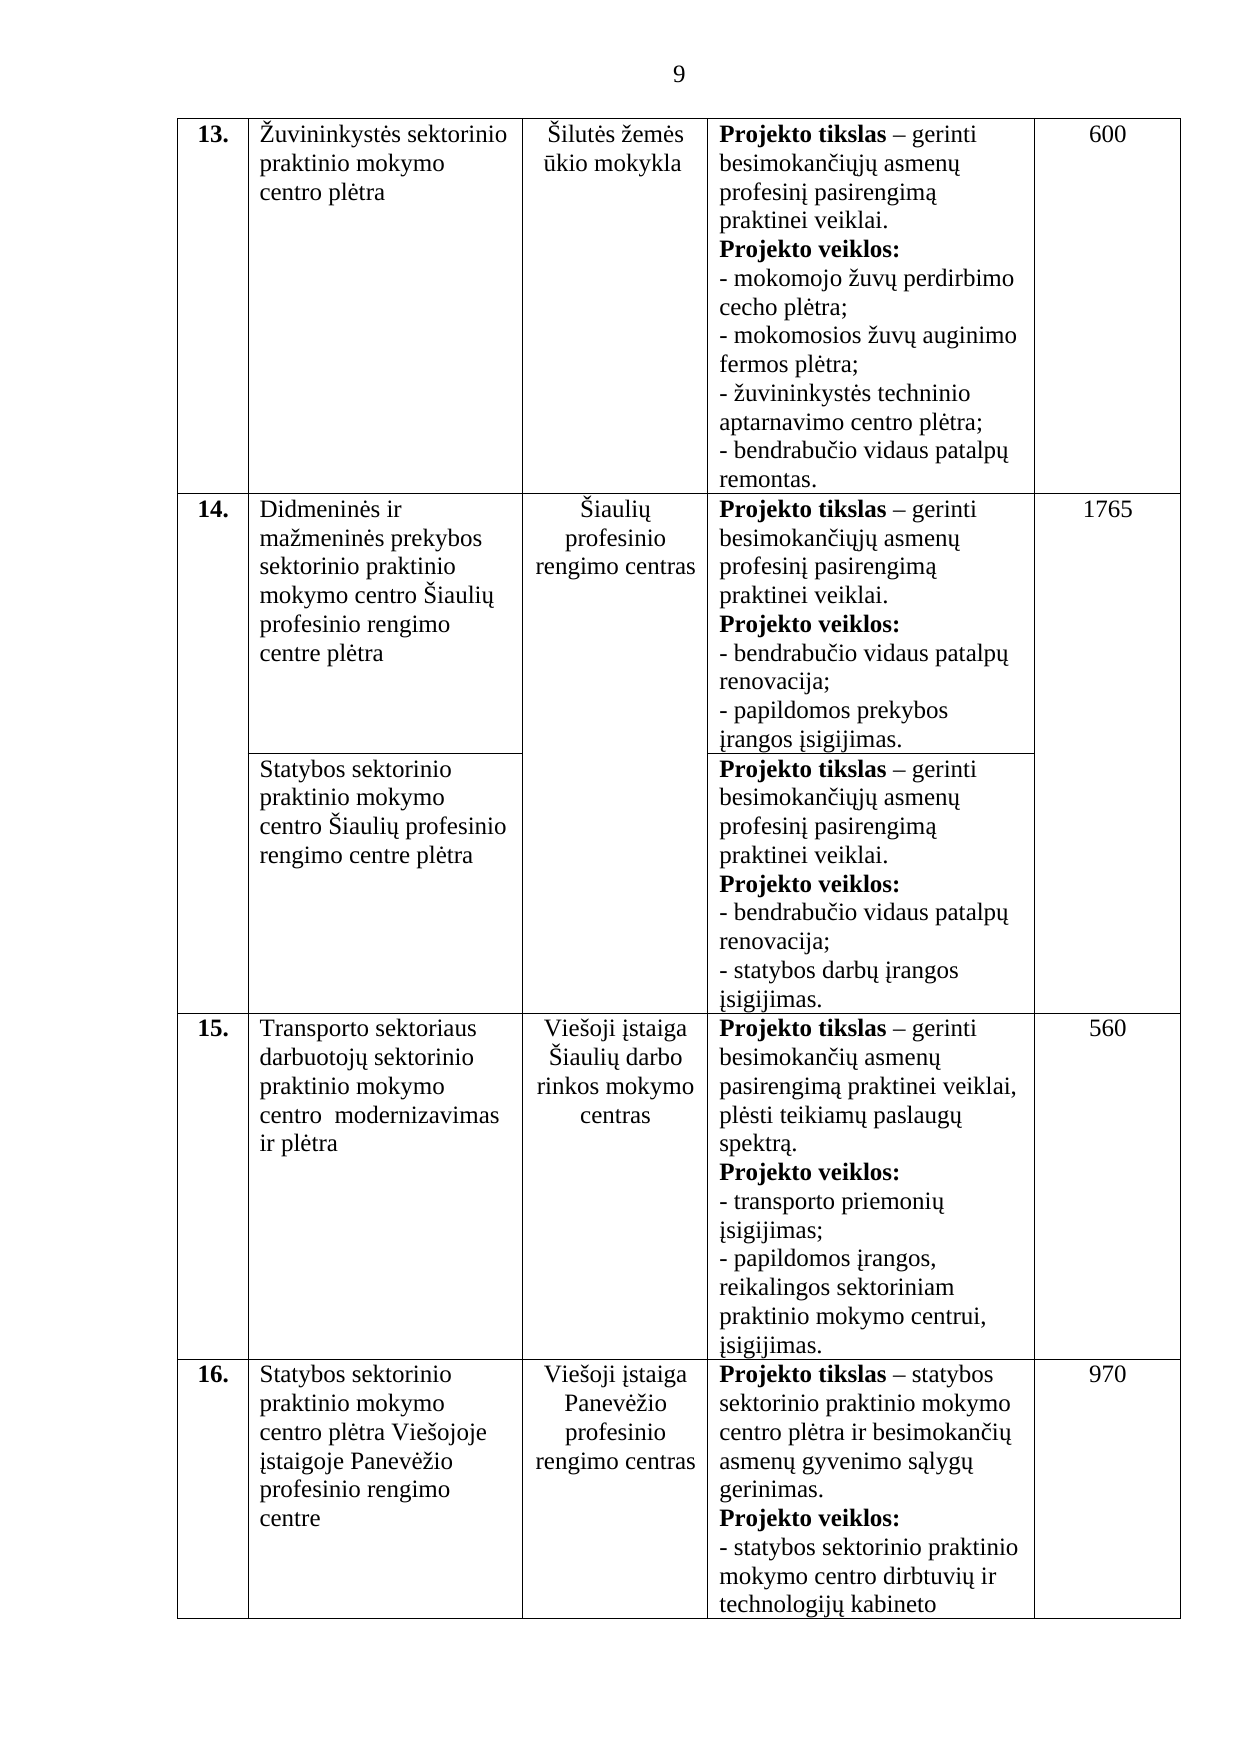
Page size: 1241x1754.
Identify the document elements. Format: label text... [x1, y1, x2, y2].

table_cell Šiaulių profesinio rengimo centras [523, 494, 707, 1012]
table_cell 13. [178, 119, 248, 493]
table_cell Didmeninės ir mažmeninės prekybos sektorinio praktinio mokymo centro Šiaulių profesinio rengimo centre plėtra [249, 494, 522, 753]
table_cell 970 [1035, 1360, 1180, 1618]
table_cell Statybos sektorinio praktinio mokymo centro Šiaulių profesinio rengimo centre plėtra [249, 754, 522, 1012]
table_cell Viešoji įstaiga Panevėžio profesinio rengimo centras [523, 1360, 707, 1618]
table_cell Viešoji įstaiga Šiaulių darbo rinkos mokymo centras [523, 1014, 707, 1358]
table_cell 15. [178, 1014, 248, 1358]
table_cell Projekto tikslas – statybos sektorinio praktinio mokymo centro plėtra ir besimokančių asmenų gyvenimo sąlygų gerinimas. Projekto veiklos: - statybos sektorinio praktinio mokymo centro dirbtuvių ir technologijų kabineto [708, 1360, 1034, 1618]
table_cell 600 [1035, 119, 1180, 493]
table_cell Transporto sektoriaus darbuotojų sektorinio praktinio mokymo centro modernizavimas ir plėtra [249, 1014, 522, 1358]
table_cell Projekto tikslas – gerinti besimokančiųjų asmenų profesinį pasirengimą praktinei veiklai. Projekto veiklos: - bendrabučio vidaus patalpų renovacija; - statybos darbų įrangos įsigijimas. [708, 754, 1034, 1012]
table_cell Žuvininkystės sektorinio praktinio mokymo centro plėtra [249, 119, 522, 493]
table_cell Statybos sektorinio praktinio mokymo centro plėtra Viešojoje įstaigoje Panevėžio profesinio rengimo centre [249, 1360, 522, 1618]
table_cell Projekto tikslas – gerinti besimokančiųjų asmenų profesinį pasirengimą praktinei veiklai. Projekto veiklos: - bendrabučio vidaus patalpų renovacija; - papildomos prekybos įrangos įsigijimas. [708, 494, 1034, 753]
table_cell 560 [1035, 1014, 1180, 1358]
table_cell Projekto tikslas – gerinti besimokančių asmenų pasirengimą praktinei veiklai, plėsti teikiamų paslaugų spektrą. Projekto veiklos: - transporto priemonių įsigijimas; - papildomos įrangos, reikalingos sektoriniam praktinio mokymo centrui, įsigijimas. [708, 1014, 1034, 1358]
table_cell Projekto tikslas – gerinti besimokančiųjų asmenų profesinį pasirengimą praktinei veiklai. Projekto veiklos: - mokomojo žuvų perdirbimo cecho plėtra; - mokomosios žuvų auginimo fermos plėtra; - žuvininkystės techninio aptarnavimo centro plėtra; - bendrabučio vidaus patalpų remontas. [708, 119, 1034, 493]
table_cell 1765 [1035, 494, 1180, 1012]
table_cell 14. [178, 494, 248, 1012]
table_cell 16. [178, 1360, 248, 1618]
table_cell Šilutės žemės ūkio mokykla [523, 119, 707, 493]
